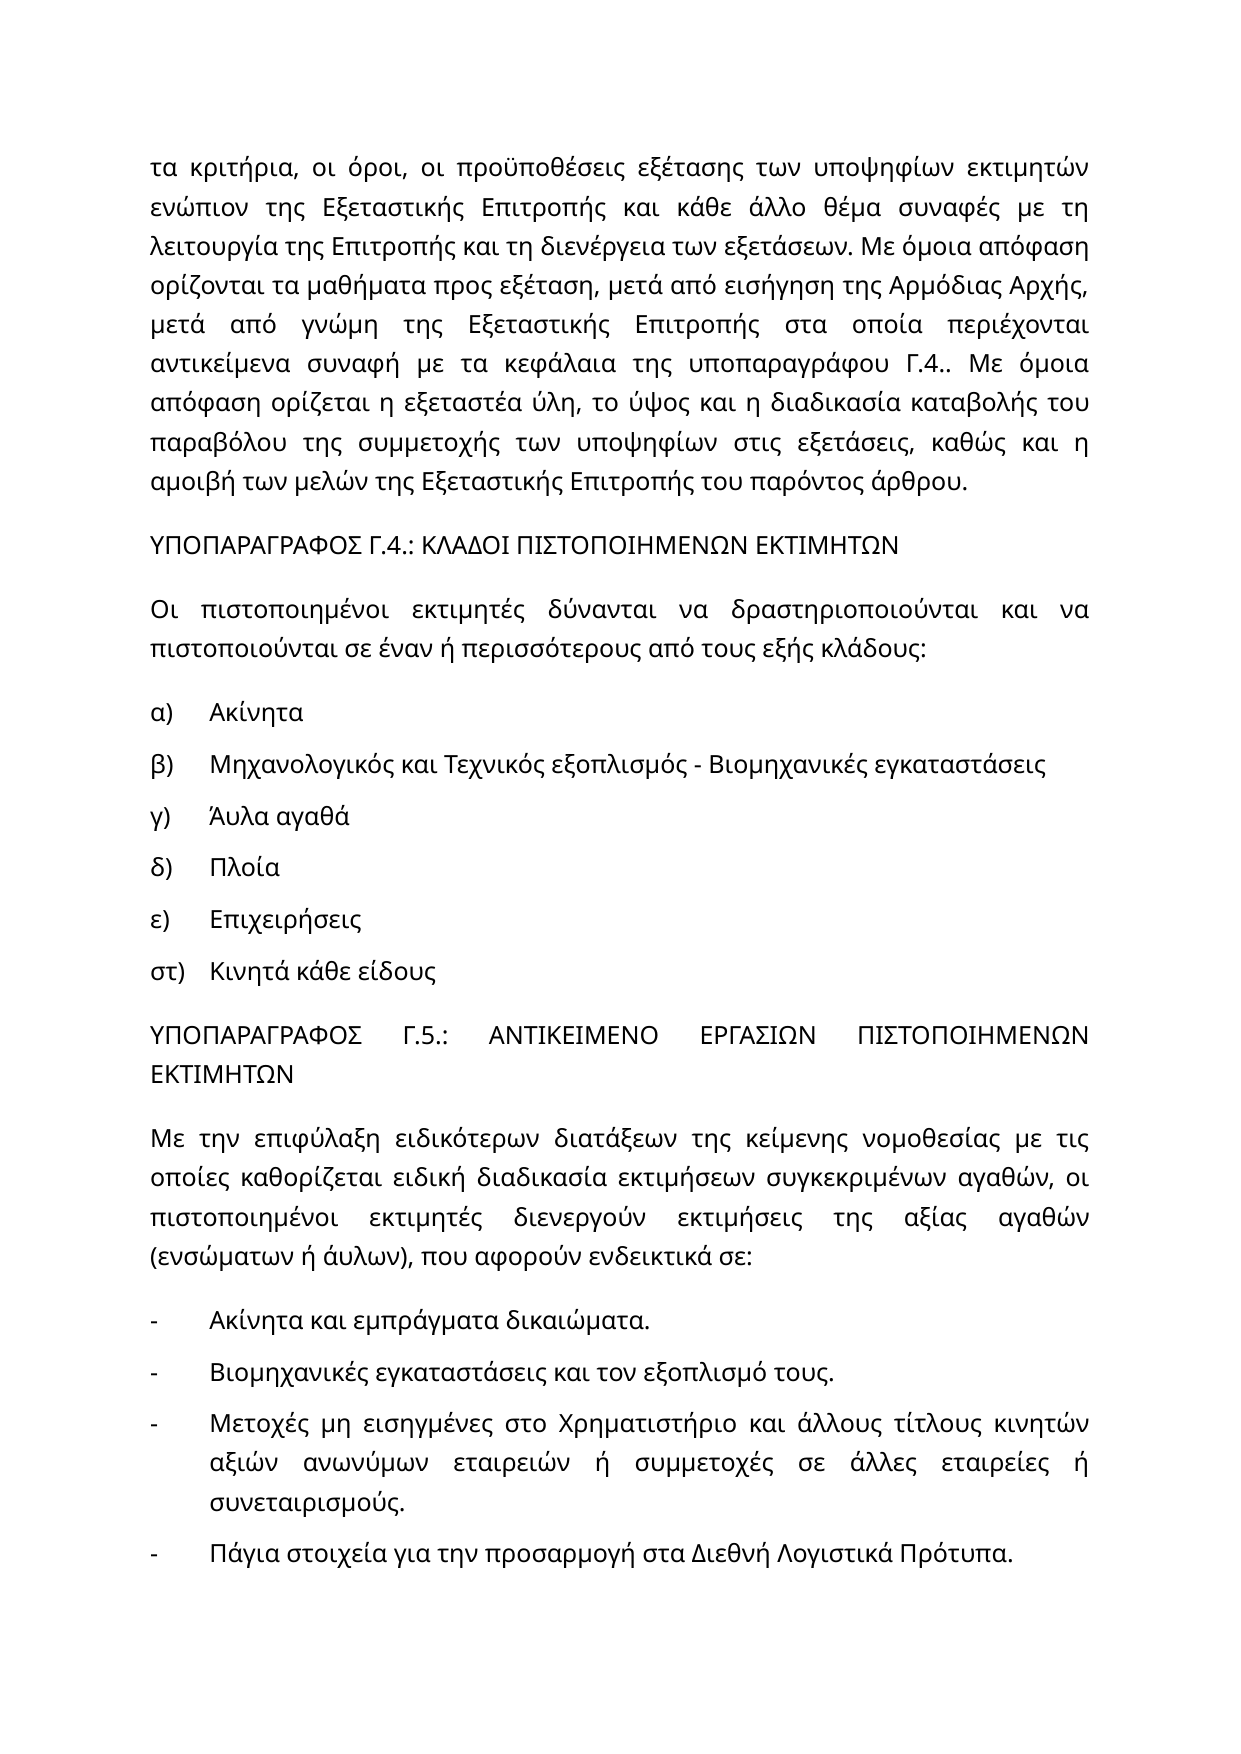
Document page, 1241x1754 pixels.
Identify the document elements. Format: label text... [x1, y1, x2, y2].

list - Μετοχές μη εισηγμένες στο Χρηματιστήριο και άλλους τίτλους κινητών αξιών ανωνύμων εταιρειών ή συμμετοχές σε άλλες εταιρείες ή συνεταιρισμούς. [150, 1406, 1090, 1518]
text τα κριτήρια, οι όροι, οι προϋποθέσεις εξέτασης των υποψηφίων εκτιμητών ενώπιον της Εξεταστικής Επιτροπής και κάθε άλλο θέμα συναφές με τη λειτουργία της Επιτροπής και τη διενέργεια των εξετάσεων. Με όμοια απόφαση ορίζονται τα μαθήματα προς εξέταση, μετά από εισήγηση της Αρμόδιας Αρχής, μετά από γνώμη της Εξεταστικής Επιτροπής στα οποία περιέχονται αντικείμενα συναφή με τα κεφάλαια της υποπαραγράφου Γ.4.. Με όμοια απόφαση ορίζεται η εξεταστέα ύλη, το ύψος και η διαδικασία καταβολής του παραβόλου της συμμετοχής των υποψηφίων στις εξετάσεις, καθώς και η αμοιβή των μελών της Εξεταστικής Επιτροπής του παρόντος άρθρου. [150, 150, 1090, 497]
text Οι πιστοποιημένοι εκτιμητές δύνανται να δραστηριοποιούνται και να πιστοποιούνται σε έναν ή περισσότερους από τους εξής κλάδους: [150, 592, 1090, 665]
list - Βιομηχανικές εγκαταστάσεις και τον εξοπλισμό τους. [150, 1354, 1090, 1388]
list - Ακίνητα και εμπράγματα δικαιώματα. [150, 1302, 1090, 1337]
list β) Μηχανολογικός και Τεχνικός εξοπλισμός - Βιομηχανικές εγκαταστάσεις [150, 747, 1090, 781]
list - Πάγια στοιχεία για την προσαρμογή στα Διεθνή Λογιστικά Πρότυπα. [150, 1536, 1090, 1570]
text ΥΠΟΠΑΡΑΓΡΑΦΟΣ Γ.4.: ΚΛΑΔΟΙ ΠΙΣΤΟΠΟΙΗΜΕΝΩΝ ΕΚΤΙΜΗΤΩΝ [150, 527, 1090, 562]
text ΥΠΟΠΑΡΑΓΡΑΦΟΣ Γ.5.: ΑΝΤΙΚΕΙΜΕΝΟ ΕΡΓΑΣΙΩΝ ΠΙΣΤΟΠΟΙΗΜΕΝΩΝ ΕΚΤΙΜΗΤΩΝ [150, 1017, 1090, 1091]
list στ) Κινητά κάθε είδους [150, 953, 1090, 987]
list ε) Επιχειρήσεις [150, 902, 1090, 936]
list δ) Πλοία [150, 850, 1090, 884]
list γ) Άυλα αγαθά [150, 798, 1090, 832]
list α) Ακίνητα [150, 695, 1090, 729]
text Με την επιφύλαξη ειδικότερων διατάξεων της κείμενης νομοθεσίας με τις οποίες καθορίζεται ειδική διαδικασία εκτιμήσεων συγκεκριμένων αγαθών, οι πιστοποιημένοι εκτιμητές διενεργούν εκτιμήσεις της αξίας αγαθών (ενσώματων ή άυλων), που αφορούν ενδεικτικά σε: [150, 1121, 1090, 1272]
